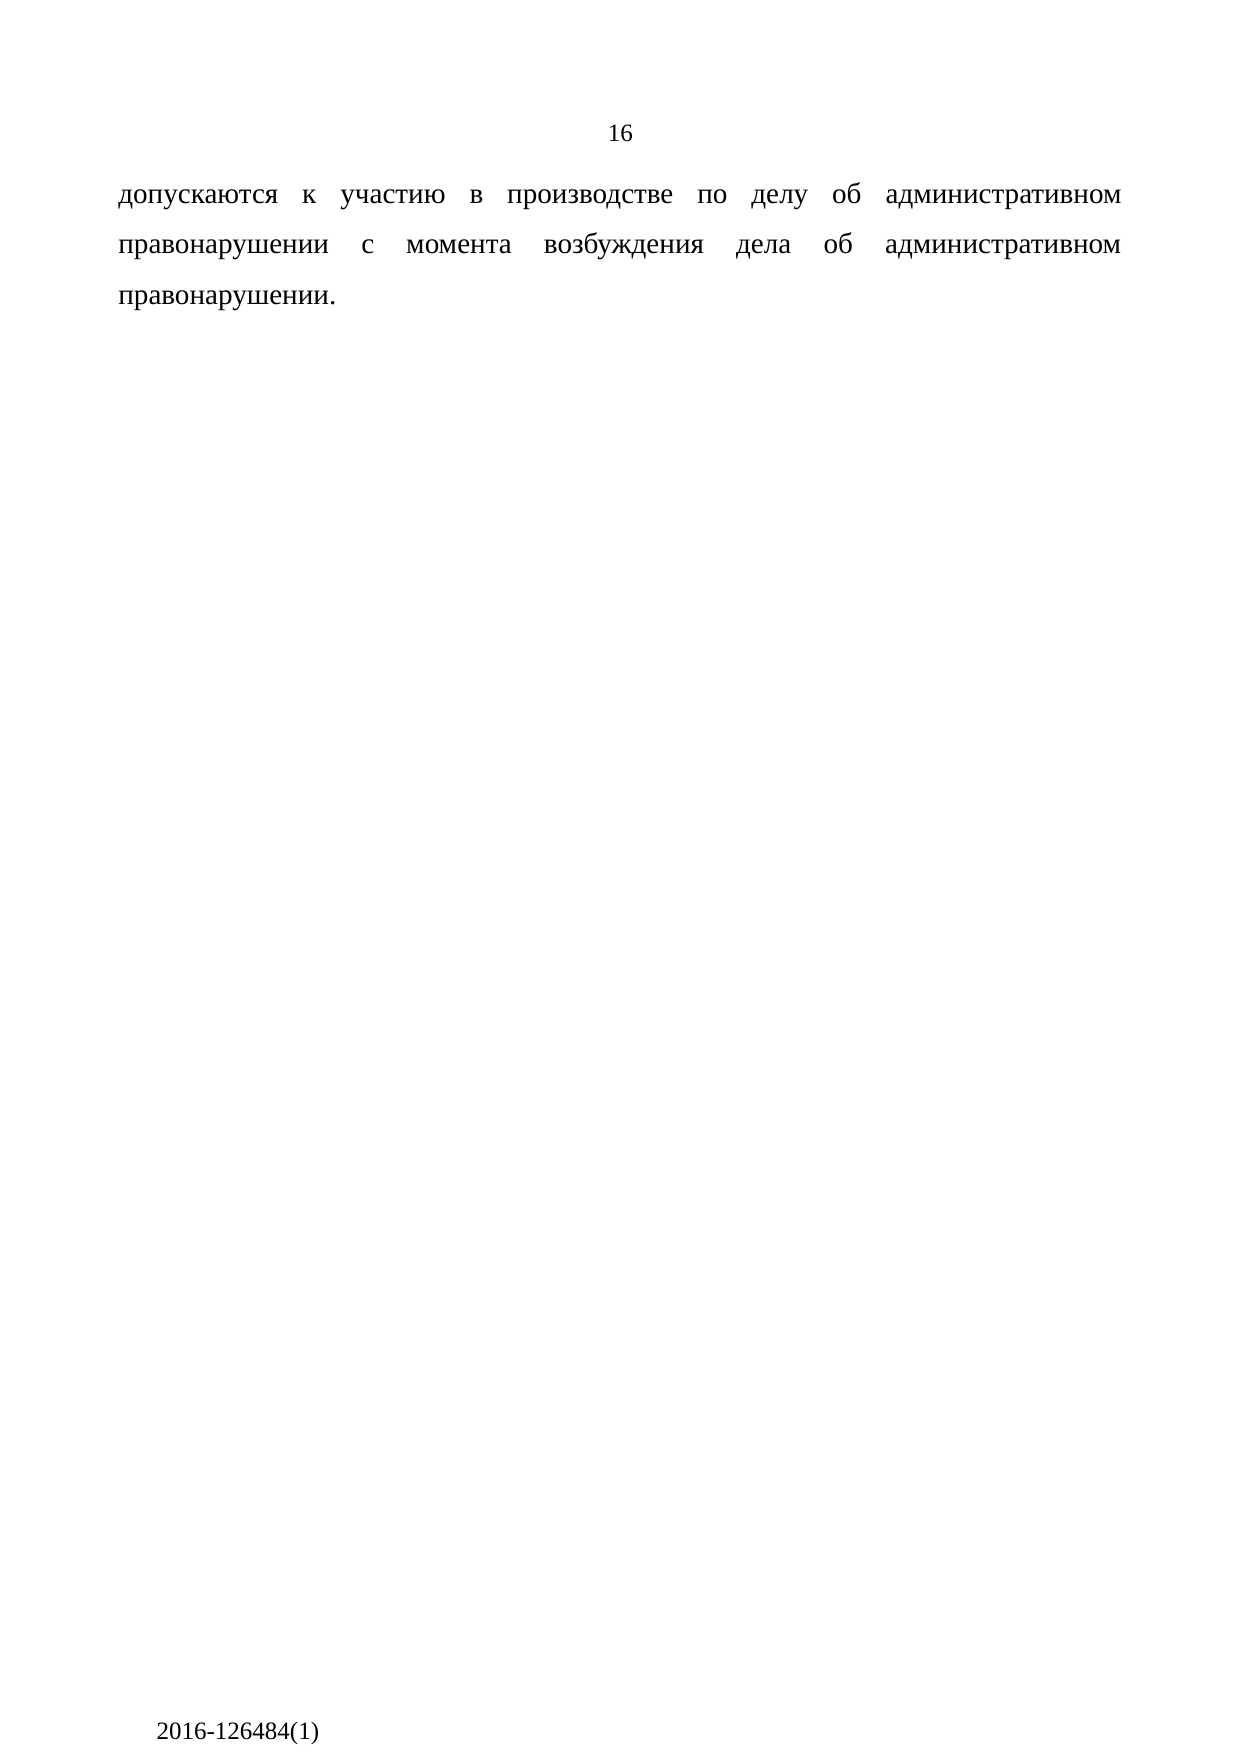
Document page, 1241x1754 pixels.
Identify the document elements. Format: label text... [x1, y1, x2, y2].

text допускаются к участию в производстве по делу об административном правонарушении с момента возбуждения дела об административном правонарушении. [118, 176, 1122, 311]
